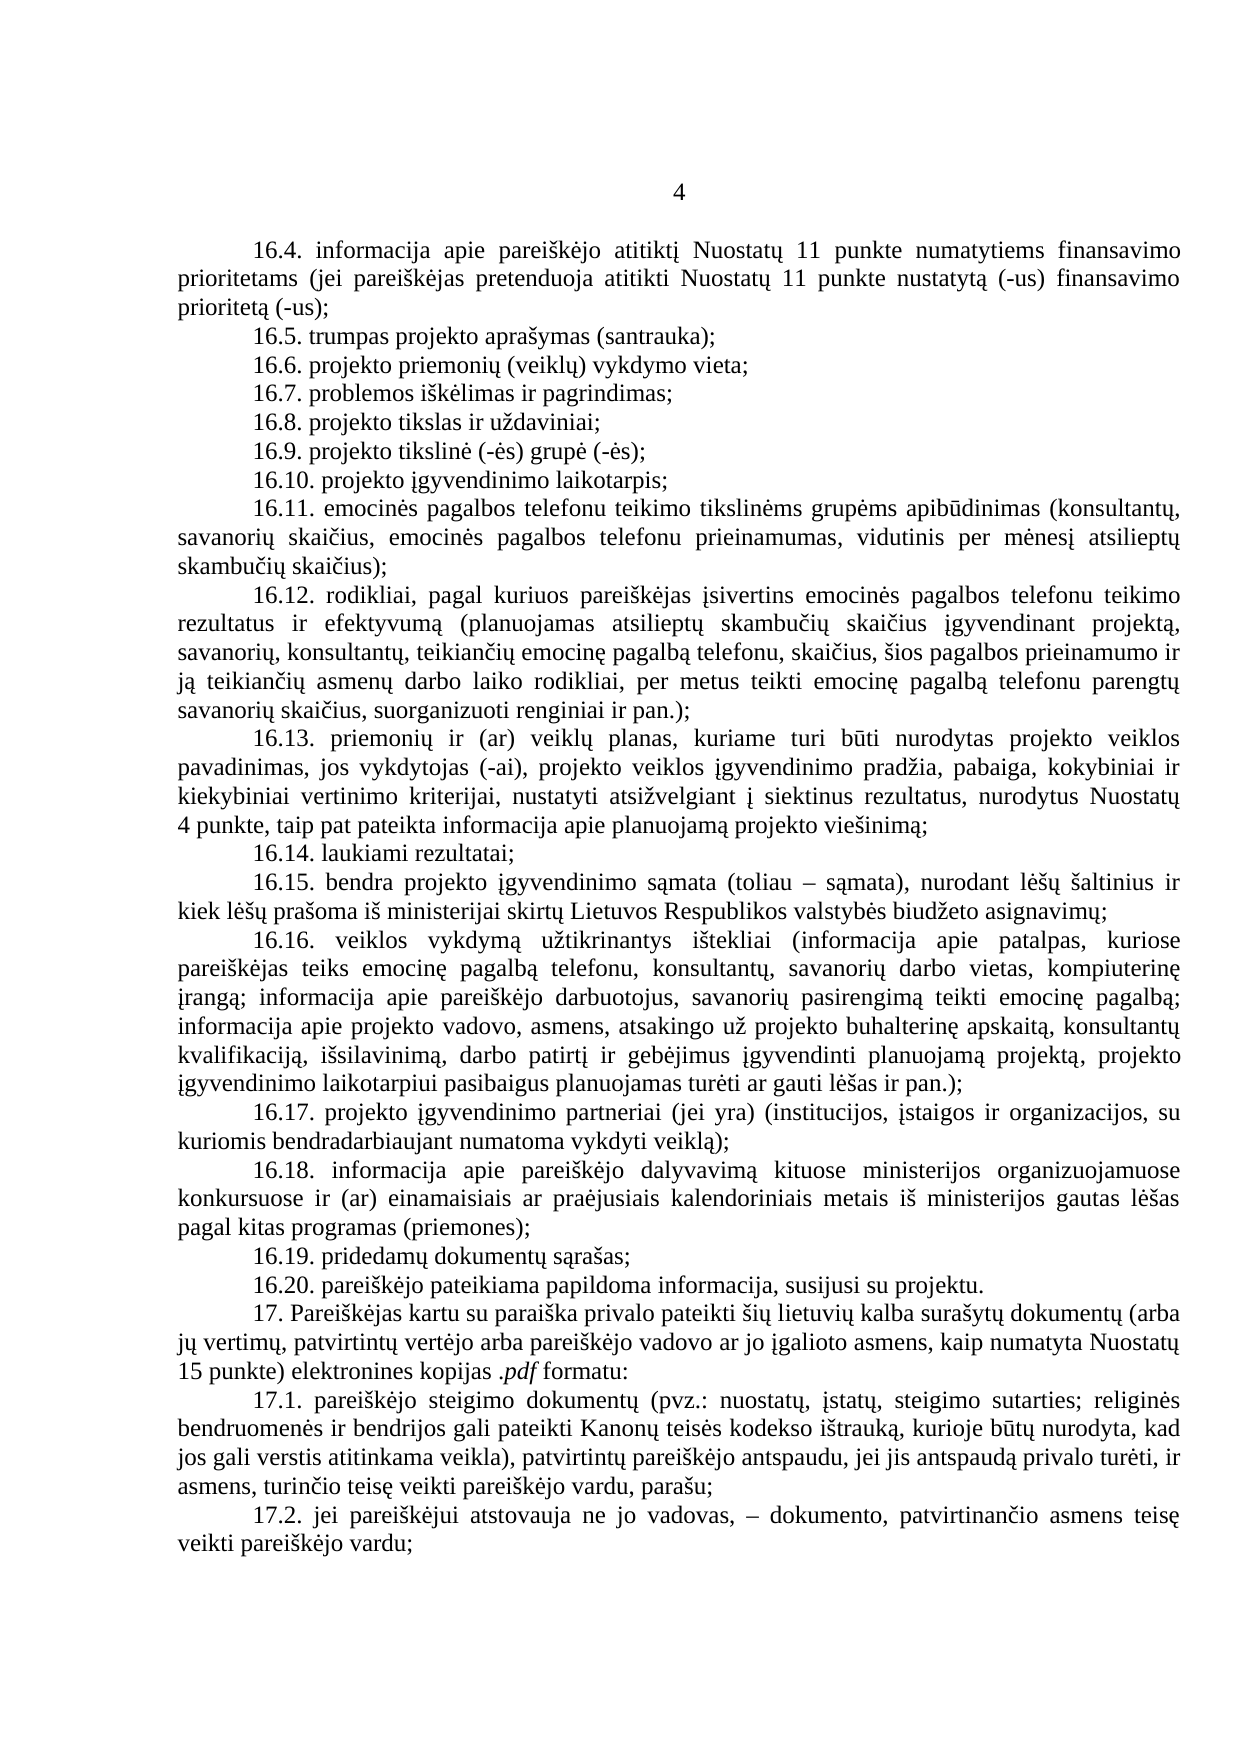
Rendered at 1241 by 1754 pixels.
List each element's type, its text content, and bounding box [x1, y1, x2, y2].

text 16.16. veiklos vykdymą užtikrinantys ištekliai (informacija apie patalpas, kuriose pareiškėjas teiks emocinę pagalbą telefonu, konsultantų, savanorių darbo vietas, kompiuterinę įrangą; informacija apie pareiškėjo darbuotojus, savanorių pasirengimą teikti emocinę pagalbą; informacija apie projekto vadovo, asmens, atsakingo už projekto buhalterinę apskaitą, konsultantų kvalifikaciją, išsilavinimą, darbo patirtį ir gebėjimus įgyvendinti planuojamą projektą, projekto įgyvendinimo laikotarpiui pasibaigus planuojamas turėti ar gauti lėšas ir pan.); [177, 925, 1181, 1097]
text 17.1. pareiškėjo steigimo dokumentų (pvz.: nuostatų, įstatų, steigimo sutarties; religinės bendruomenės ir bendrijos gali pateikti Kanonų teisės kodekso ištrauką, kurioje būtų nurodyta, kad jos gali verstis atitinkama veikla), patvirtintų pareiškėjo antspaudu, jei jis antspaudą privalo turėti, ir asmens, turinčio teisę veikti pareiškėjo vardu, parašu; [177, 1385, 1181, 1500]
text 16.9. projekto tikslinė (-ės) grupė (-ės); [177, 436, 1181, 465]
text 16.14. laukiami rezultatai; [177, 838, 1181, 867]
text 16.5. trumpas projekto aprašymas (santrauka); [177, 321, 1181, 350]
text 16.4. informacija apie pareiškėjo atitiktį Nuostatų 11 punkte numatytiems finansavimo prioritetams (jei pareiškėjas pretenduoja atitikti Nuostatų 11 punkte nustatytą (-us) finansavimo prioritetą (-us); [177, 235, 1181, 321]
text 16.17. projekto įgyvendinimo partneriai (jei yra) (institucijos, įstaigos ir organizacijos, su kuriomis bendradarbiaujant numatoma vykdyti veiklą); [177, 1097, 1181, 1155]
text 16.7. problemos iškėlimas ir pagrindimas; [177, 378, 1181, 407]
text 17.2. jei pareiškėjui atstovauja ne jo vadovas, – dokumento, patvirtinančio asmens teisę veikti pareiškėjo vardu; [177, 1500, 1181, 1557]
text 16.18. informacija apie pareiškėjo dalyvavimą kituose ministerijos organizuojamuose konkursuose ir (ar) einamaisiais ar praėjusiais kalendoriniais metais iš ministerijos gautas lėšas pagal kitas programas (priemones); [177, 1155, 1181, 1241]
text 16.19. pridedamų dokumentų sąrašas; [177, 1241, 1181, 1270]
text 16.11. emocinės pagalbos telefonu teikimo tikslinėms grupėms apibūdinimas (konsultantų, savanorių skaičius, emocinės pagalbos telefonu prieinamumas, vidutinis per mėnesį atsilieptų skambučių skaičius); [177, 493, 1181, 580]
text 16.6. projekto priemonių (veiklų) vykdymo vieta; [177, 350, 1181, 378]
text 16.8. projekto tikslas ir uždaviniai; [177, 407, 1181, 436]
text 16.15. bendra projekto įgyvendinimo sąmata (toliau – sąmata), nurodant lėšų šaltinius ir kiek lėšų prašoma iš ministerijai skirtų Lietuvos Respublikos valstybės biudžeto asignavimų; [177, 867, 1181, 925]
text 16.12. rodikliai, pagal kuriuos pareiškėjas įsivertins emocinės pagalbos telefonu teikimo rezultatus ir efektyvumą (planuojamas atsilieptų skambučių skaičius įgyvendinant projektą, savanorių, konsultantų, teikiančių emocinę pagalbą telefonu, skaičius, šios pagalbos prieinamumo ir ją teikiančių asmenų darbo laiko rodikliai, per metus teikti emocinę pagalbą telefonu parengtų savanorių skaičius, suorganizuoti renginiai ir pan.); [177, 580, 1181, 723]
text 16.20. pareiškėjo pateikiama papildoma informacija, susijusi su projektu. [177, 1270, 1181, 1298]
text 16.10. projekto įgyvendinimo laikotarpis; [177, 465, 1181, 493]
text 16.13. priemonių ir (ar) veiklų planas, kuriame turi būti nurodytas projekto veiklos pavadinimas, jos vykdytojas (-ai), projekto veiklos įgyvendinimo pradžia, pabaiga, kokybiniai ir kiekybiniai vertinimo kriterijai, nustatyti atsižvelgiant į siektinus rezultatus, nurodytus Nuostatų 4 punkte, taip pat pateikta informacija apie planuojamą projekto viešinimą; [177, 723, 1181, 838]
text 17. Pareiškėjas kartu su paraiška privalo pateikti šių lietuvių kalba surašytų dokumentų (arba jų vertimų, patvirtintų vertėjo arba pareiškėjo vadovo ar jo įgalioto asmens, kaip numatyta Nuostatų 15 punkte) elektronines kopijas .pdf formatu: [177, 1298, 1181, 1385]
